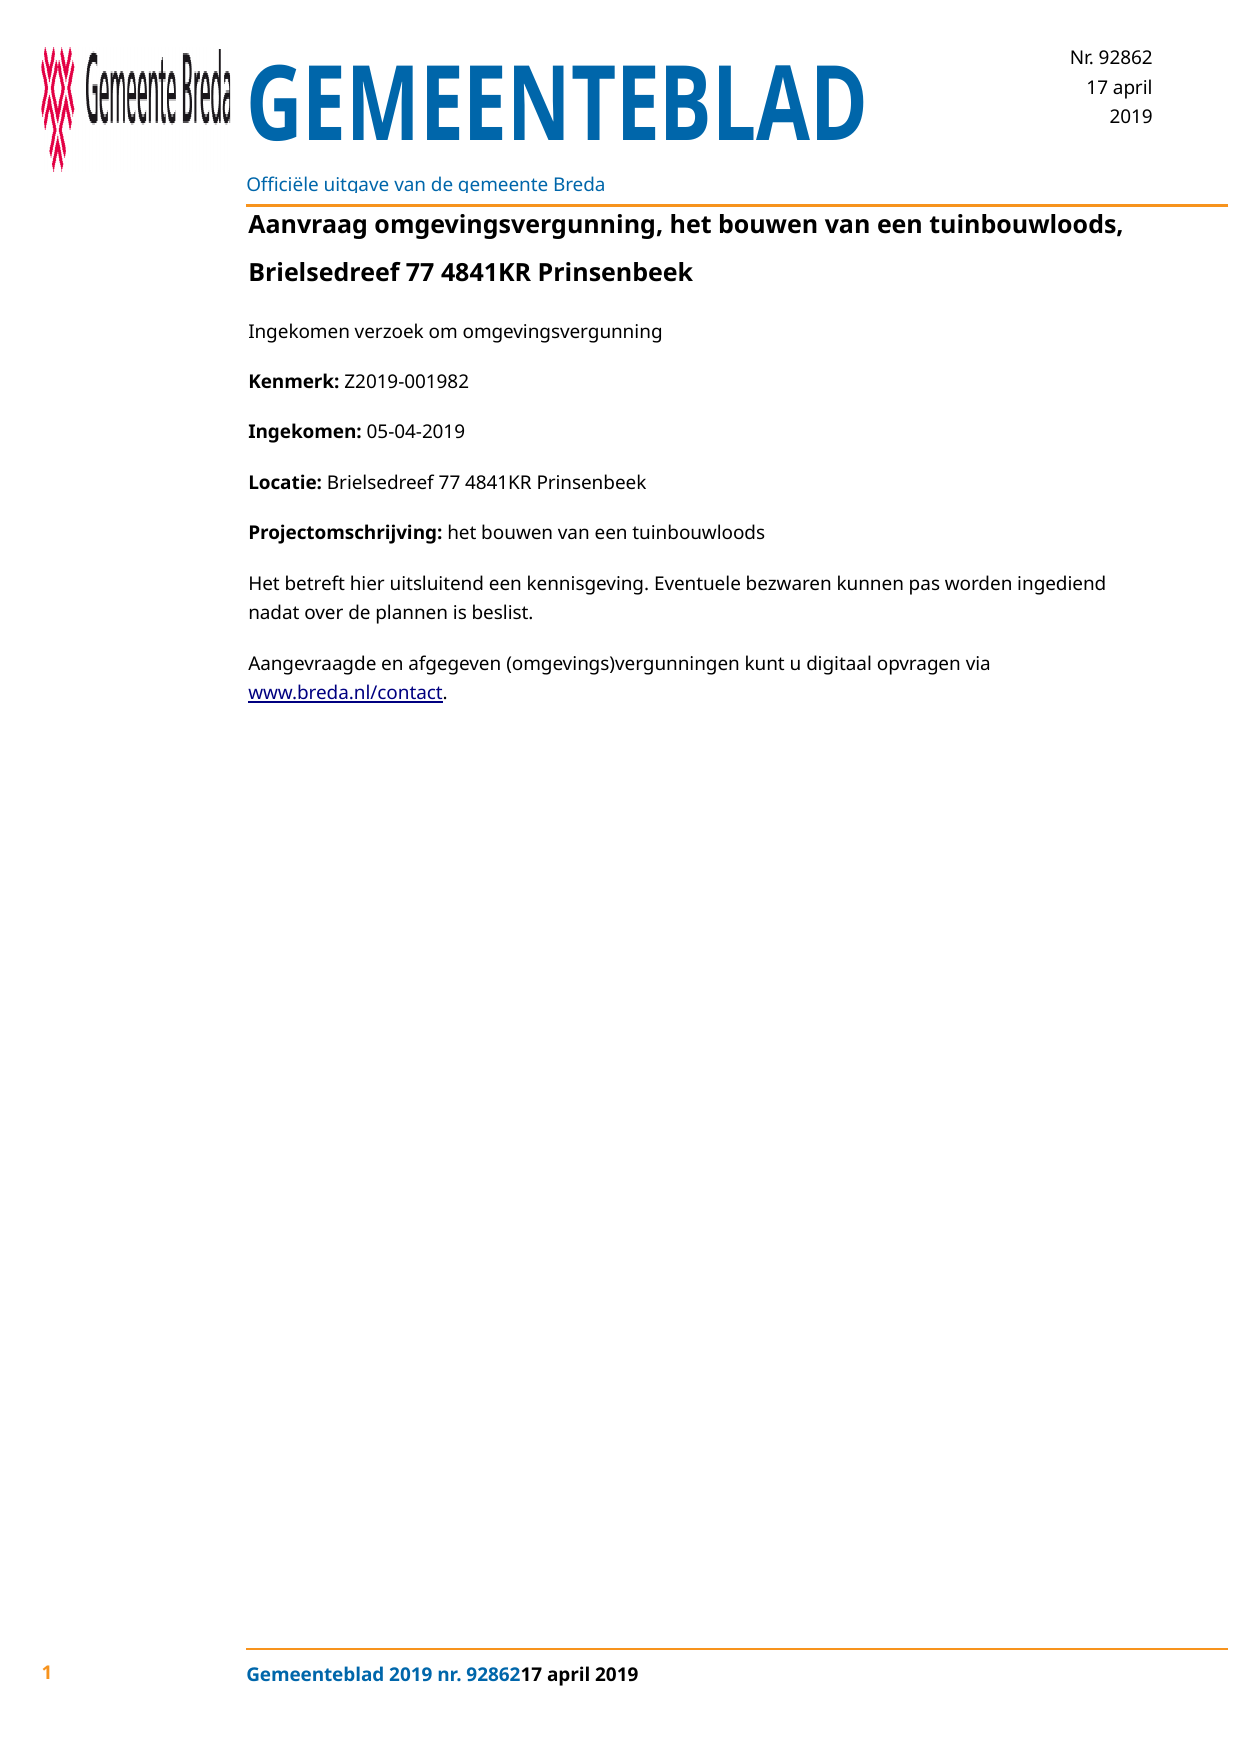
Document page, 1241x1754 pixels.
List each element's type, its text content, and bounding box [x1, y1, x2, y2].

text Aanvraag omgevingsvergunning, het bouwen van een tuinbouwloods, Brielsedreef 77 4841KR Prinsenbeek [248, 207, 1152, 288]
text Locatie: Brielsedreef 77 4841KR Prinsenbeek [248, 469, 1152, 495]
text Kenmerk: Z2019-001982 [248, 368, 1152, 394]
text Ingekomen verzoek om omgevingsvergunning [248, 318, 1152, 344]
text Projectomschrijving: het bouwen van een tuinbouwloods [248, 519, 1152, 545]
picture [41, 47, 231, 172]
text Ingekomen: 05-04-2019 [248, 419, 1152, 444]
text Het betreft hier uitsluitend een kennisgeving. Eventuele bezwaren kunnen pas worden ingediend nadat over de plannen is beslist. [248, 570, 1152, 625]
text Aangevraagde en afgegeven (omgevings)vergunningen kunt u digitaal opvragen via www.breda.nl/contact. [248, 650, 1152, 705]
